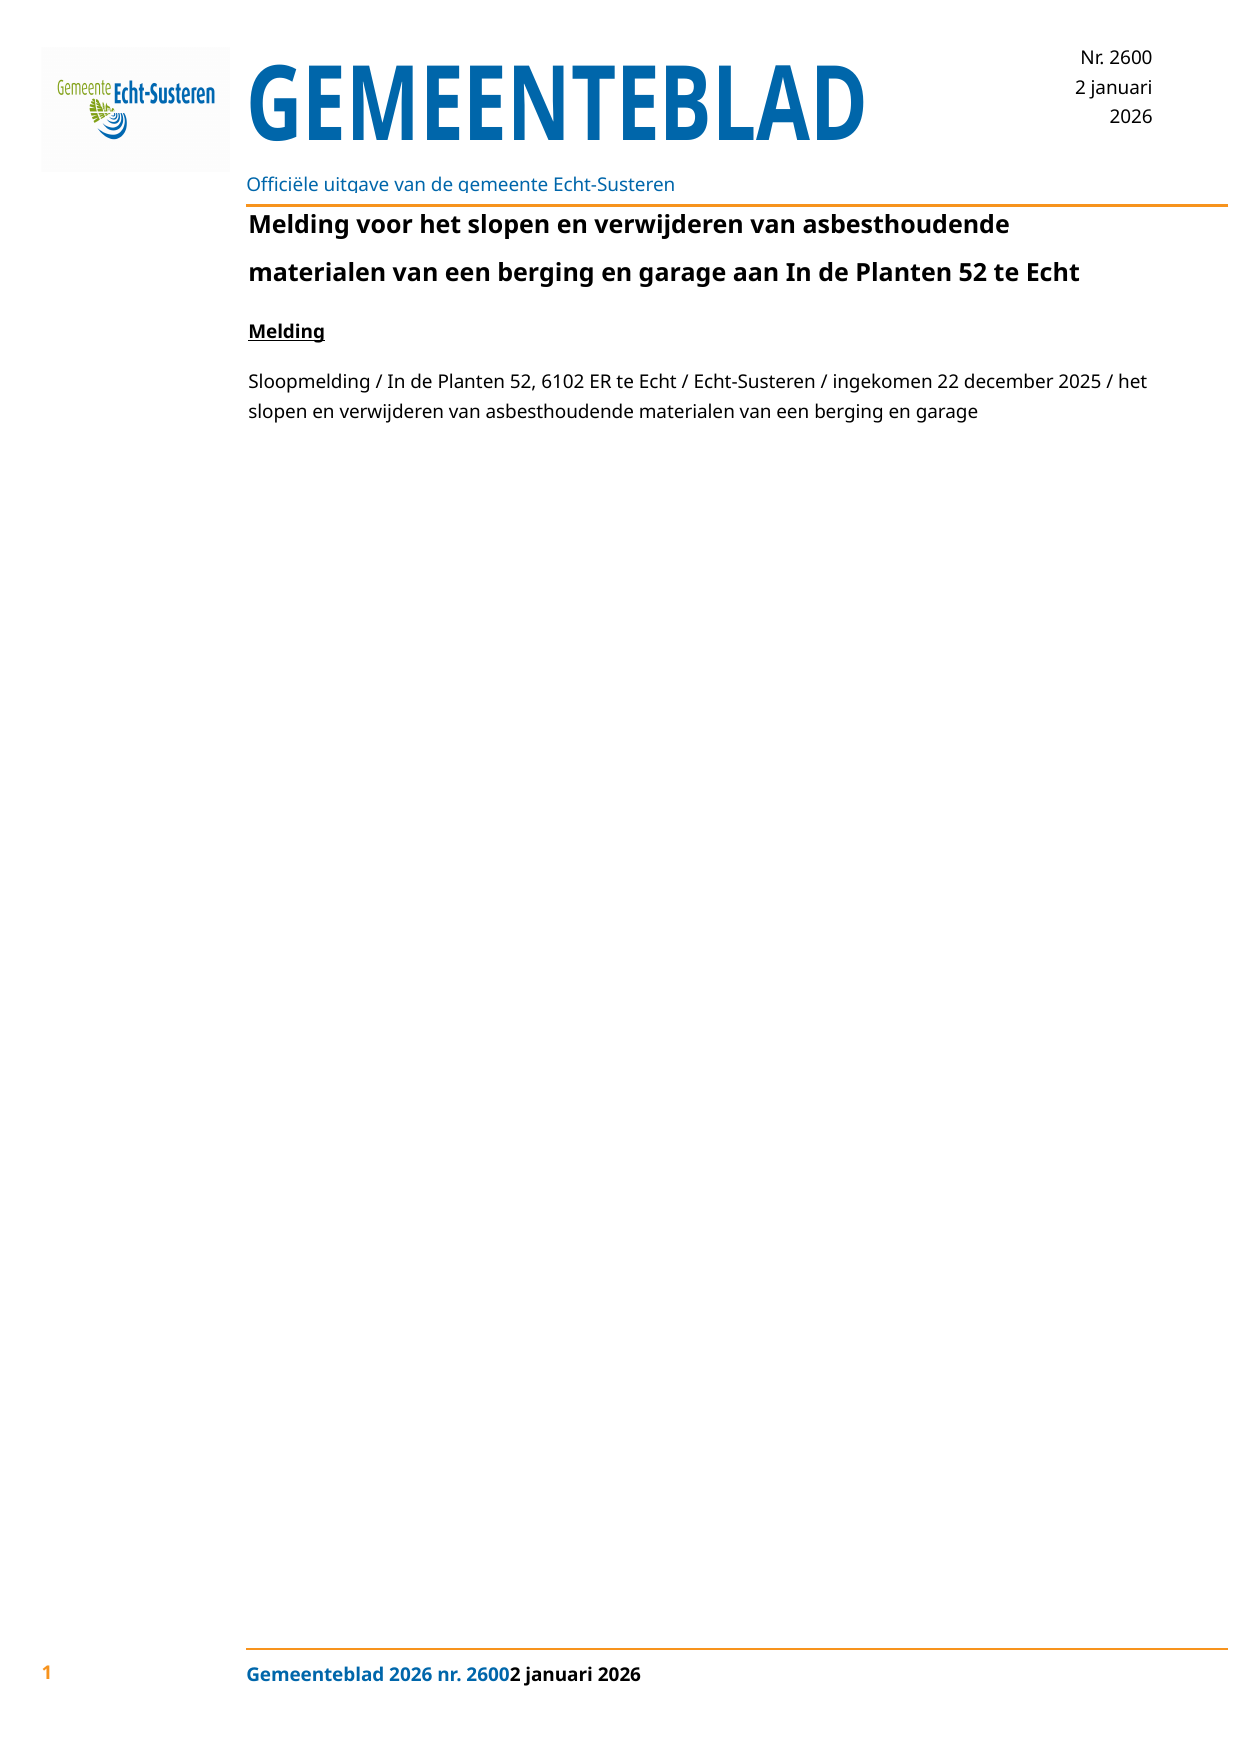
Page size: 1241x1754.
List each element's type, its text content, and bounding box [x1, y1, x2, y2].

text Sloopmelding / In de Planten 52, 6102 ER te Echt / Echt-Susteren / ingekomen 22 december 2025 / het slopen en verwijderen van asbesthoudende materialen van een berging en garage [248, 368, 1152, 424]
text Melding [248, 318, 1152, 344]
picture [41, 47, 231, 172]
text Melding voor het slopen en verwijderen van asbesthoudende materialen van een berging en garage aan In de Planten 52 te Echt [248, 207, 1152, 288]
